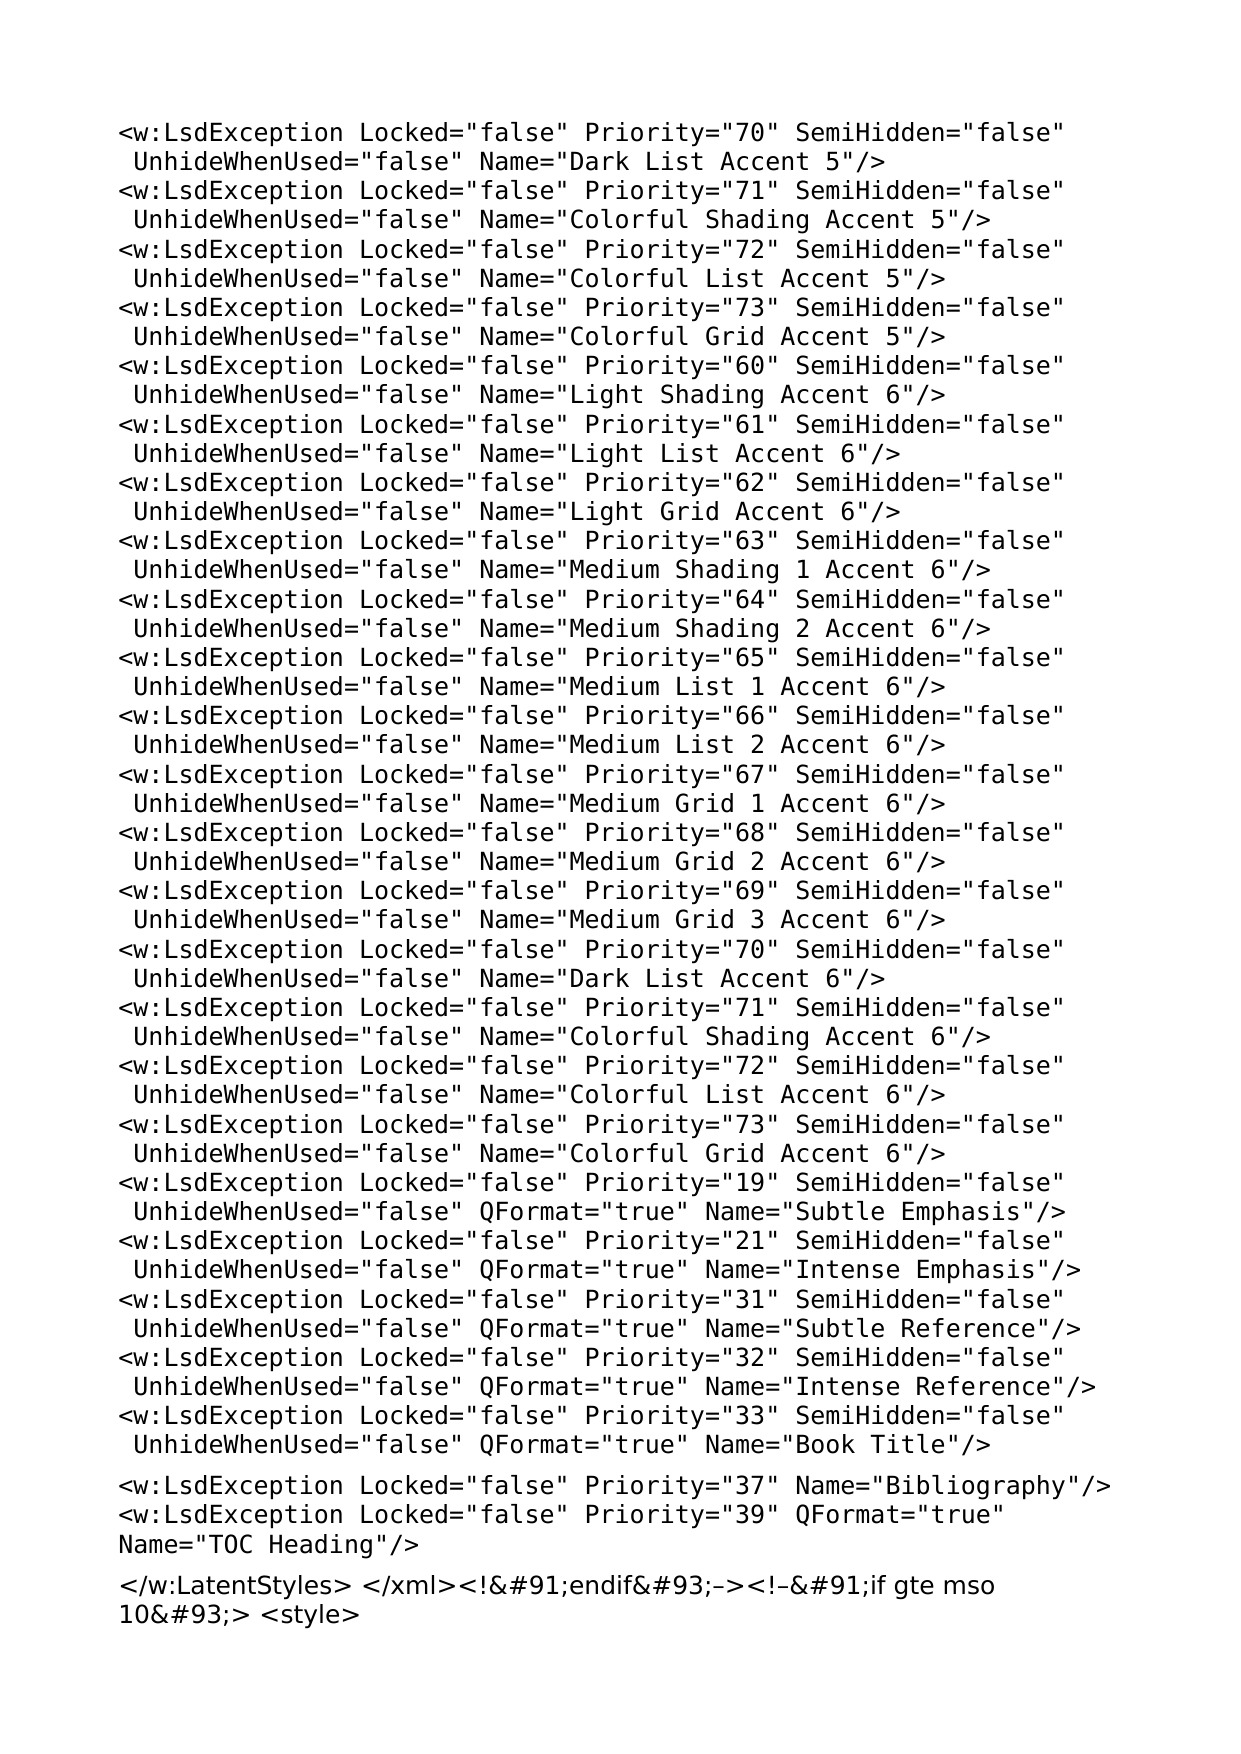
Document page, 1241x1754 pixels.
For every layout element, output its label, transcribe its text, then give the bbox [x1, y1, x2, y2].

text <w:LsdException Locked="false" Priority="70" SemiHidden="false" UnhideWhenUsed="false" Name="Dark List Accent 5"/> <w:LsdException Locked="false" Priority="71" SemiHidden="false" UnhideWhenUsed="false" Name="Colorful Shading Accent 5"/> <w:LsdException Locked="false" Priority="72" SemiHidden="false" UnhideWhenUsed="false" Name="Colorful List Accent 5"/> <w:LsdException Locked="false" Priority="73" SemiHidden="false" UnhideWhenUsed="false" Name="Colorful Grid Accent 5"/> <w:LsdException Locked="false" Priority="60" SemiHidden="false" UnhideWhenUsed="false" Name="Light Shading Accent 6"/> <w:LsdException Locked="false" Priority="61" SemiHidden="false" UnhideWhenUsed="false" Name="Light List Accent 6"/> <w:LsdException Locked="false" Priority="62" SemiHidden="false" UnhideWhenUsed="false" Name="Light Grid Accent 6"/> <w:LsdException Locked="false" Priority="63" SemiHidden="false" UnhideWhenUsed="false" Name="Medium Shading 1 Accent 6"/> <w:LsdException Locked="false" Priority="64" SemiHidden="false" UnhideWhenUsed="false" Name="Medium Shading 2 Accent 6"/> <w:LsdException Locked="false" Priority="65" SemiHidden="false" UnhideWhenUsed="false" Name="Medium List 1 Accent 6"/> <w:LsdException Locked="false" Priority="66" SemiHidden="false" UnhideWhenUsed="false" Name="Medium List 2 Accent 6"/> <w:LsdException Locked="false" Priority="67" SemiHidden="false" UnhideWhenUsed="false" Name="Medium Grid 1 Accent 6"/> <w:LsdException Locked="false" Priority="68" SemiHidden="false" UnhideWhenUsed="false" Name="Medium Grid 2 Accent 6"/> <w:LsdException Locked="false" Priority="69" SemiHidden="false" UnhideWhenUsed="false" Name="Medium Grid 3 Accent 6"/> <w:LsdException Locked="false" Priority="70" SemiHidden="false" UnhideWhenUsed="false" Name="Dark List Accent 6"/> <w:LsdException Locked="false" Priority="71" SemiHidden="false" UnhideWhenUsed="false" Name="Colorful Shading Accent 6"/> <w:LsdException Locked="false" Priority="72" SemiHidden="false" UnhideWhenUsed="false" Name="Colorful List Accent 6"/> <w:LsdException Locked="false" Priority="73" SemiHidden="false" UnhideWhenUsed="false" Name="Colorful Grid Accent 6"/> <w:LsdException Locked="false" Priority="19" SemiHidden="false" UnhideWhenUsed="false" QFormat="true" Name="Subtle Emphasis"/> <w:LsdException Locked="false" Priority="21" SemiHidden="false" UnhideWhenUsed="false" QFormat="true" Name="Intense Emphasis"/> <w:LsdException Locked="false" Priority="31" SemiHidden="false" UnhideWhenUsed="false" QFormat="true" Name="Subtle Reference"/> <w:LsdException Locked="false" Priority="32" SemiHidden="false" UnhideWhenUsed="false" QFormat="true" Name="Intense Reference"/> <w:LsdException Locked="false" Priority="33" SemiHidden="false" UnhideWhenUsed="false" QFormat="true" Name="Book Title"/> [118, 118, 1122, 1460]
text </w:LatentStyles> </xml><!&#91;endif&#93;–><!–&#91;if gte mso 10&#93;> <style> [118, 1571, 1122, 1629]
text <w:LsdException Locked="false" Priority="37" Name="Bibliography"/> <w:LsdException Locked="false" Priority="39" QFormat="true" Name="TOC Heading"/> [118, 1472, 1122, 1559]
